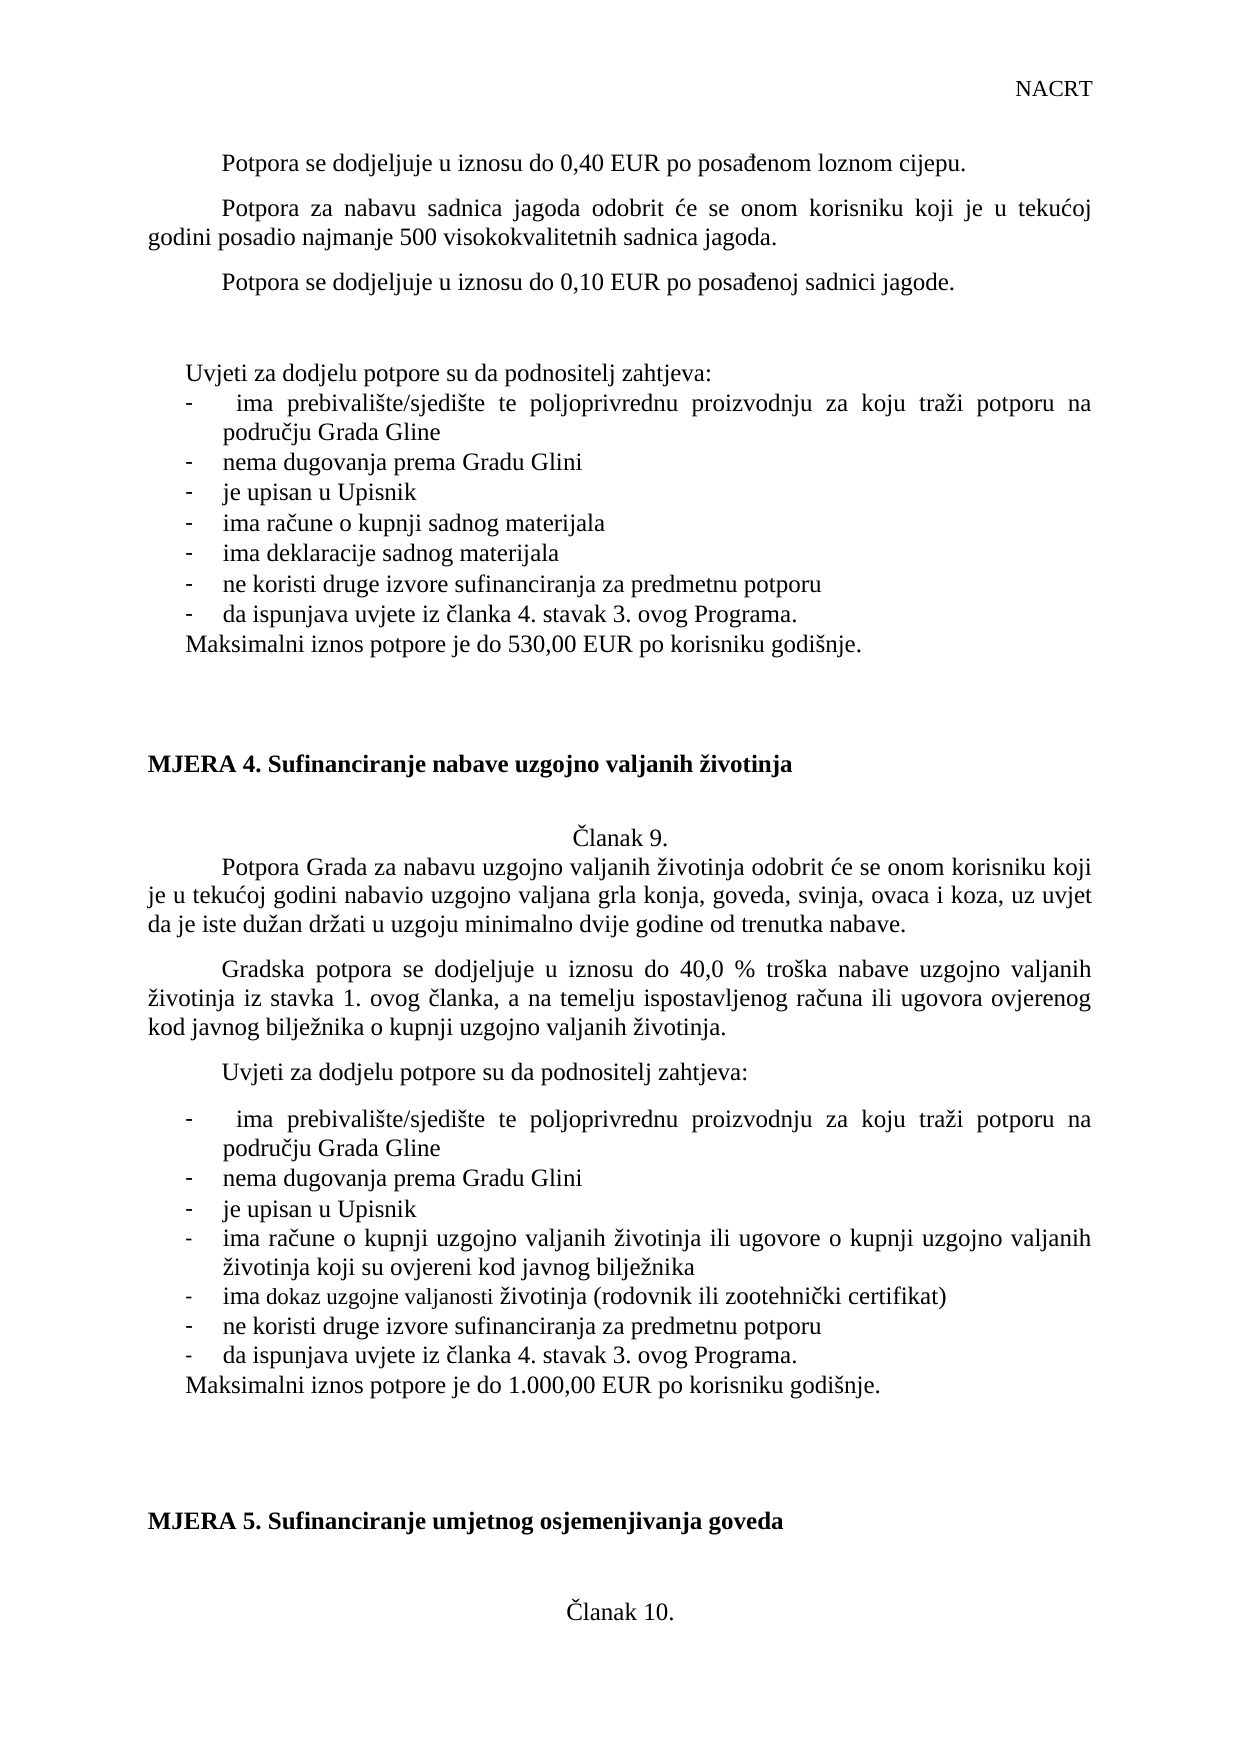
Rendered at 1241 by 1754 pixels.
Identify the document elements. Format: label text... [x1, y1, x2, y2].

text Članak 9. [148, 823, 1093, 852]
list je upisan u Upisnik [185, 477, 1093, 507]
list ne koristi druge izvore sufinanciranja za predmetnu potporu [185, 568, 1093, 599]
text Maksimalni iznos potpore je do 530,00 EUR po korisniku godišnje. [148, 629, 1093, 658]
text Potpora za nabavu sadnica jagoda odobrit će se onom korisniku koji je u tekućoj godini posadio najmanje 500 visokokvalitetnih sadnica jagoda. [148, 193, 1093, 251]
list da ispunjava uvjete iz članka 4. stavak 3. ovog Programa. [185, 1341, 1093, 1370]
text MJERA 5. Sufinanciranje umjetnog osjemenjivanja goveda [148, 1506, 1093, 1535]
list nema dugovanja prema Gradu Glini [185, 1162, 1093, 1193]
text MJERA 4. Sufinanciranje nabave uzgojno valjanih životinja [148, 749, 1093, 777]
text Potpora se dodjeljuje u iznosu do 0,10 EUR po posađenoj sadnici jagode. [148, 267, 1093, 296]
list ima dokaz uzgojne valjanosti životinja (rodovnik ili zootehnički certifikat) [185, 1281, 1093, 1310]
list ne koristi druge izvore sufinanciranja za predmetnu potporu [185, 1310, 1093, 1341]
list ima prebivalište/sjedište te poljoprivrednu proizvodnju za koju traži potporu na području Grada Gline [185, 1103, 1093, 1162]
list ima prebivalište/sjedište te poljoprivrednu proizvodnju za koju traži potporu na području Grada Gline [185, 387, 1093, 446]
text Uvjeti za dodjelu potpore su da podnositelj zahtjeva: [148, 358, 1093, 387]
text Potpora Grada za nabavu uzgojno valjanih životinja odobrit će se onom korisniku koji je u tekućoj godini nabavio uzgojno valjana grla konja, goveda, svinja, ovaca i koza, uz uvjet da je iste dužan držati u uzgoju minimalno dvije godine od trenutka nabave. [148, 852, 1093, 938]
list je upisan u Upisnik [185, 1193, 1093, 1223]
text Uvjeti za dodjelu potpore su da podnositelj zahtjeva: [148, 1057, 1093, 1086]
text Potpora se dodjeljuje u iznosu do 0,40 EUR po posađenom loznom cijepu. [148, 148, 1093, 176]
list ima račune o kupnji sadnog materijala [185, 507, 1093, 538]
text Gradska potpora se dodjeljuje u iznosu do 40,0 % troška nabave uzgojno valjanih životinja iz stavka 1. ovog članka, a na temelju ispostavljenog računa ili ugovora ovjerenog kod javnog bilježnika o kupnji uzgojno valjanih životinja. [148, 954, 1093, 1041]
list da ispunjava uvjete iz članka 4. stavak 3. ovog Programa. [185, 599, 1093, 629]
text Članak 10. [148, 1597, 1093, 1626]
list ima račune o kupnji uzgojno valjanih životinja ili ugovore o kupnji uzgojno valjanih životinja koji su ovjereni kod javnog bilježnika [185, 1223, 1093, 1281]
list ima deklaracije sadnog materijala [185, 538, 1093, 568]
text Maksimalni iznos potpore je do 1.000,00 EUR po korisniku godišnje. [185, 1370, 1093, 1398]
list nema dugovanja prema Gradu Glini [185, 446, 1093, 477]
